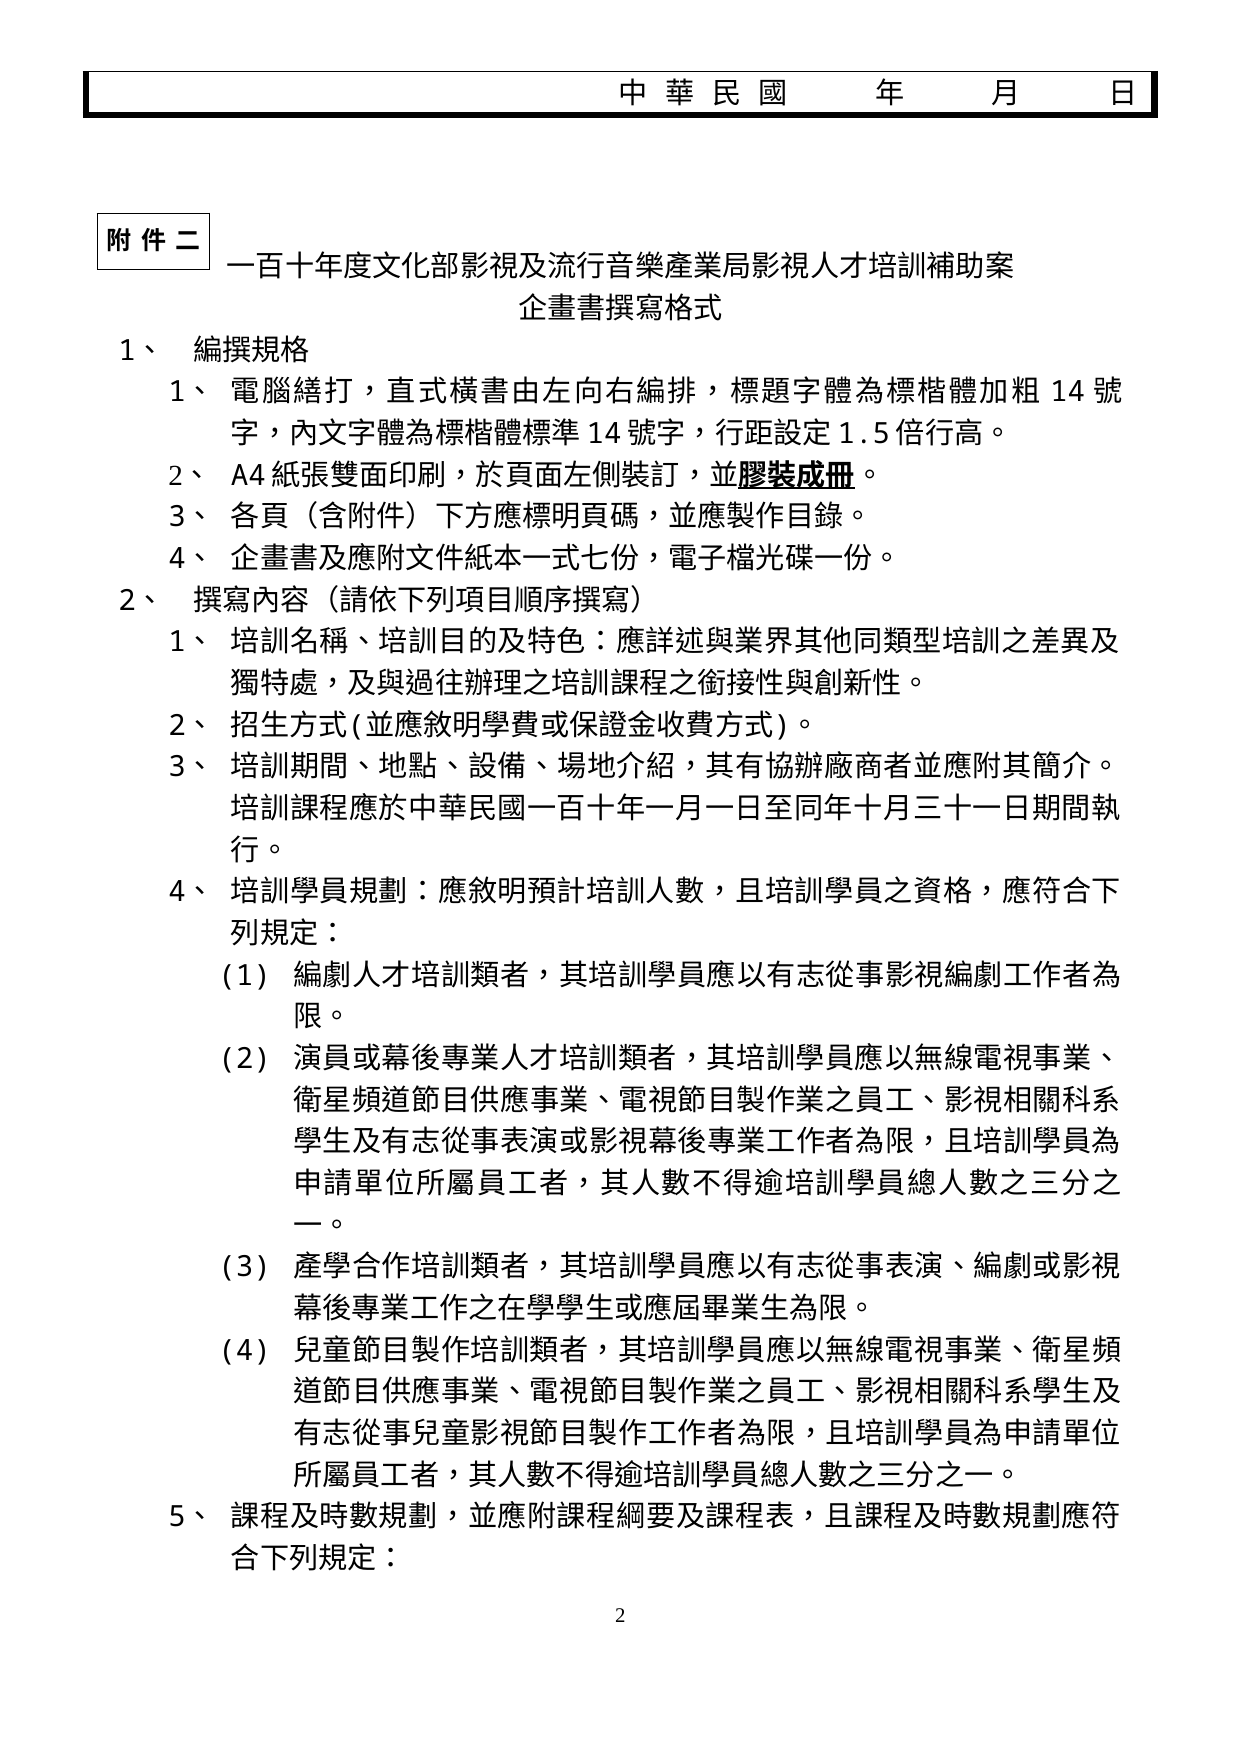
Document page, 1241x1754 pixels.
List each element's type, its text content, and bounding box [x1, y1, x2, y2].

text 附件二 [107, 222, 200, 257]
list 產學合作培訓類者，其培訓學員應以有志從事表演、編劇或影視幕後專業工作之在學學生或應屆畢業生為限。 [218, 1243, 1122, 1327]
list 兒童節目製作培訓類者，其培訓學員應以無線電視事業、衛星頻道節目供應事業、電視節目製作業之員工、影視相關科系學生及有志從事兒童影視節目製作工作者為限，且培訓學員為申請單位所屬員工者，其人數不得逾培訓學員總人數之三分之一。 [218, 1327, 1122, 1493]
list 培訓期間、地點、設備、場地介紹，其有協辦廠商者並應附其簡介。培訓課程應於中華民國一百十年一月一日至同年十月三十一日期間執行。 [168, 743, 1122, 868]
table_cell 中 華 民 國 年 月 日 [89, 72, 1151, 112]
list 撰寫內容（請依下列項目順序撰寫） [118, 577, 1108, 618]
list A4紙張雙面印刷，於頁面左側裝訂，並膠裝成冊。 [168, 452, 1122, 493]
list 培訓名稱、培訓目的及特色：應詳述與業界其他同類型培訓之差異及獨特處，及與過往辦理之培訓課程之銜接性與創新性。 [168, 618, 1122, 702]
text 一百十年度文化部影視及流行音樂產業局影視人才培訓補助案 [118, 243, 1122, 285]
list 培訓學員規劃：應敘明預計培訓人數，且培訓學員之資格，應符合下列規定： [168, 868, 1122, 952]
list 編撰規格 [118, 327, 1108, 368]
list 編劇人才培訓類者，其培訓學員應以有志從事影視編劇工作者為限。 [218, 952, 1122, 1035]
list 招生方式(並應敘明學費或保證金收費方式)。 [168, 702, 1122, 743]
list 演員或幕後專業人才培訓類者，其培訓學員應以無線電視事業、衛星頻道節目供應事業、電視節目製作業之員工、影視相關科系學生及有志從事表演或影視幕後專業工作者為限，且培訓學員為申請單位所屬員工者，其人數不得逾培訓學員總人數之三分之一。 [218, 1035, 1122, 1243]
list 電腦繕打，直式橫書由左向右編排，標題字體為標楷體加粗14號字，內文字體為標楷體標準14號字，行距設定1.5倍行高。 [168, 368, 1122, 452]
text 企畫書撰寫格式 [118, 285, 1122, 327]
list 各頁（含附件）下方應標明頁碼，並應製作目錄。 [168, 493, 1122, 535]
list 課程及時數規劃，並應附課程綱要及課程表，且課程及時數規劃應符合下列規定： [168, 1493, 1122, 1577]
list 企畫書及應附文件紙本一式七份，電子檔光碟一份。 [168, 535, 1122, 577]
